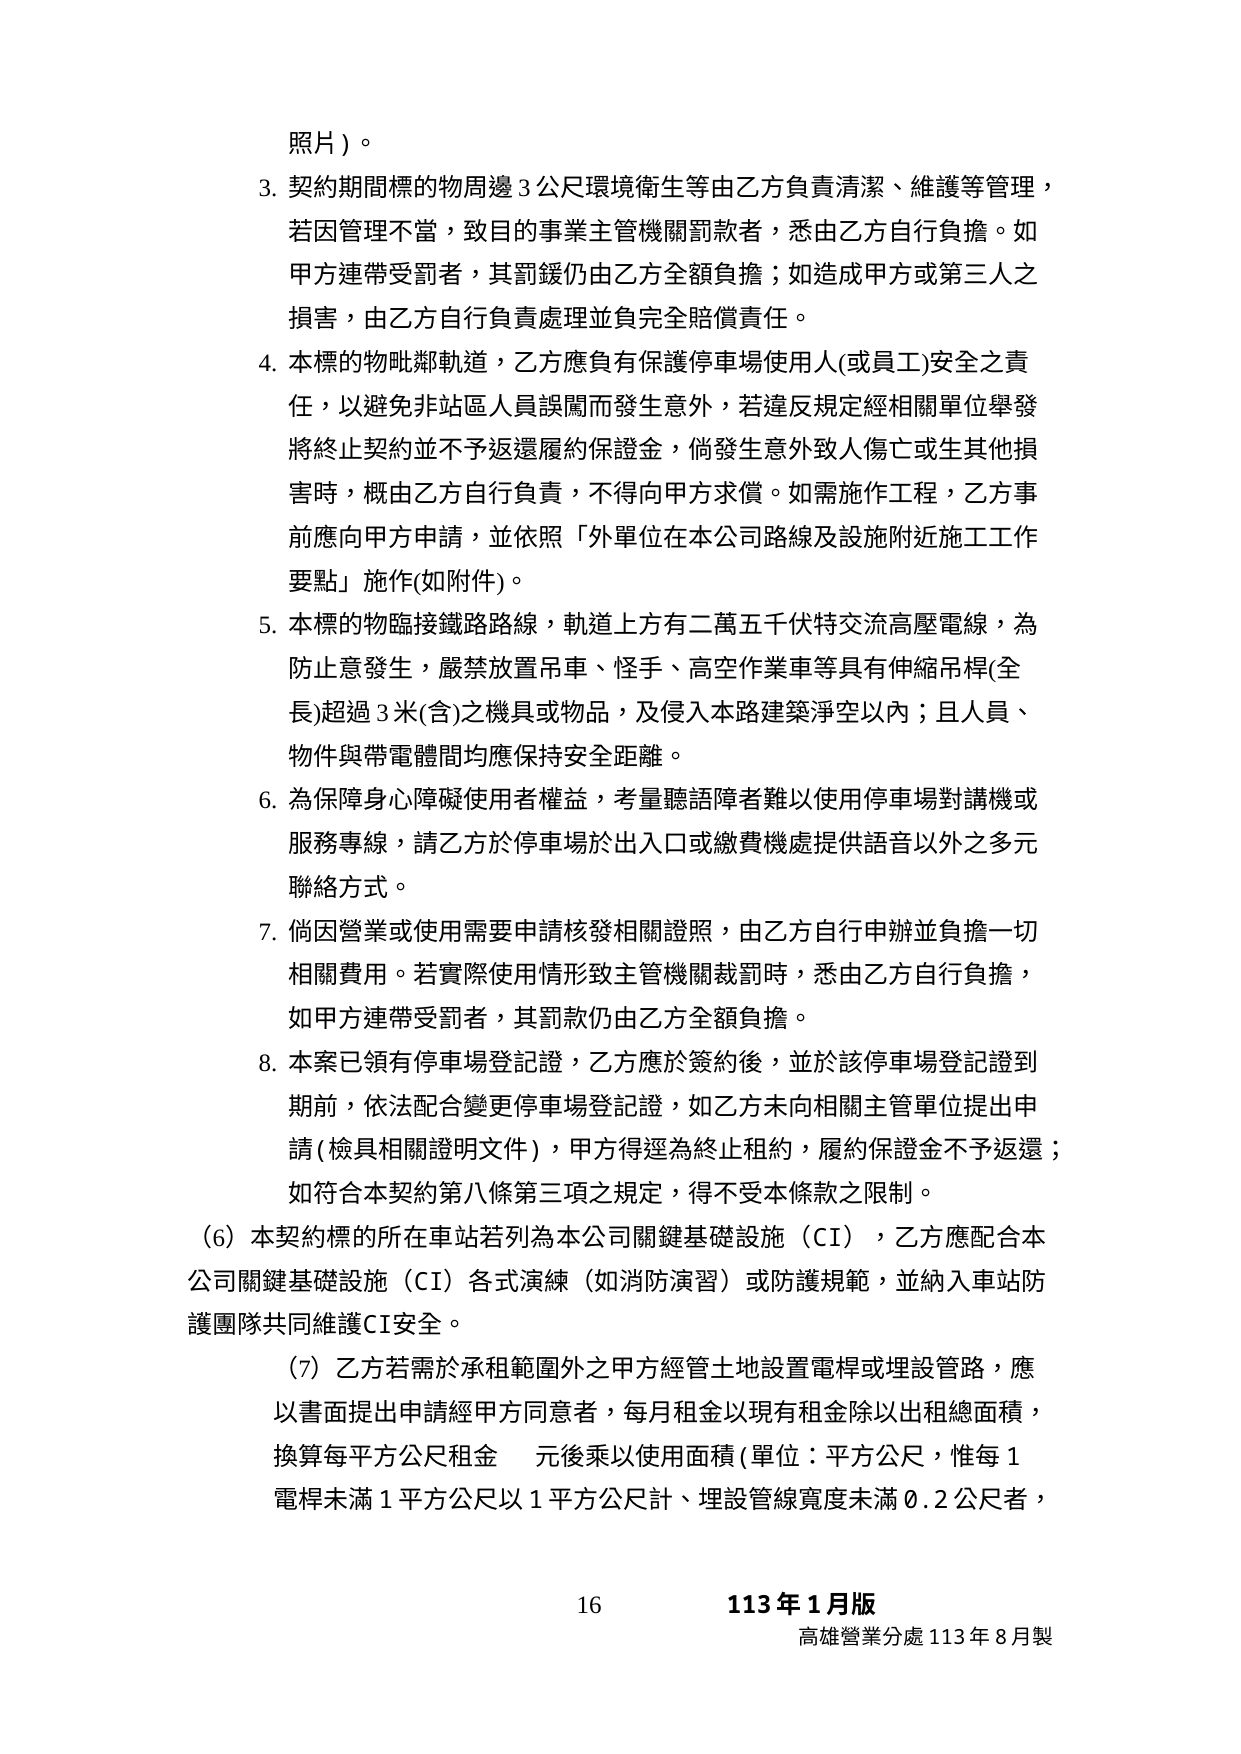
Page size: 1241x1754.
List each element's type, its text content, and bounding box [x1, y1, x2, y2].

list 本案已領有停車場登記證，乙方應於簽約後，並於該停車場登記證到期前，依法配合變更停車場登記證，如乙方未向相關主管單位提出申請(檢具相關證明文件)，甲方得逕為終止租約，履約保證金不予返還；如符合本契約第八條第三項之規定，得不受本條款之限制。 [258, 1036, 1047, 1211]
list 為保障身心障礙使用者權益，考量聽語障者難以使用停車場對講機或服務專線，請乙方於停車場於出入口或繳費機處提供語音以外之多元聯絡方式。 [258, 774, 1047, 905]
list 本契約標的所在車站若列為本公司關鍵基礎設施（CI），乙方應配合本公司關鍵基礎設施（CI）各式演練（如消防演習）或防護規範，並納入車站防護團隊共同維護CI安全。 [187, 1211, 1047, 1343]
list 本標的物臨接鐵路路線，軌道上方有二萬五千伏特交流高壓電線，為防止意發生，嚴禁放置吊車、怪手、高空作業車等具有伸縮吊桿(全長)超過3米(含)之機具或物品，及侵入本路建築淨空以內；且人員、物件與帶電體間均應保持安全距離。 [258, 599, 1047, 774]
list 乙方若需於承租範圍外之甲方經管土地設置電桿或埋設管路，應以書面提出申請經甲方同意者，每月租金以現有租金除以出租總面積，換算每平方公尺租金 元後乘以使用面積(單位：平方公尺，惟每1電桿未滿1平方公尺以1平方公尺計、埋設管線寬度未滿0.2公尺者，以0.2公尺計)計收，另以投標須知第五條規定之票據繳交同比率履約保證金(月租金3個月)到期日與本契約同，並於甲方指定日內完成簽約(應簽妥切結書)及公證手續，其相關費用均由乙方負擔。 [273, 1343, 1047, 1518]
list 契約期間標的物周邊3公尺環境衛生等由乙方負責清潔、維護等管理，若因管理不當，致目的事業主管機關罰款者，悉由乙方自行負擔。如甲方連帶受罰者，其罰鍰仍由乙方全額負擔；如造成甲方或第三人之損害，由乙方自行負責處理並負完全賠償責任。 [258, 161, 1047, 336]
list 倘因營業或使用需要申請核發相關證照，由乙方自行申辦並負擔一切相關費用。若實際使用情形致主管機關裁罰時，悉由乙方自行負擔，如甲方連帶受罰者，其罰款仍由乙方全額負擔。 [258, 905, 1047, 1036]
list 本標的物毗鄰軌道，乙方應負有保護停車場使用人(或員工)安全之責任，以避免非站區人員誤闖而發生意外，若違反規定經相關單位舉發將終止契約並不予返還履約保證金，倘發生意外致人傷亡或生其他損害時，概由乙方自行負責，不得向甲方求償。如需施作工程，乙方事前應向甲方申請，並依照「外單位在本公司路線及設施附近施工工作要點」施作(如附件)。 [258, 336, 1047, 599]
list 照片)。 [258, 118, 1047, 161]
